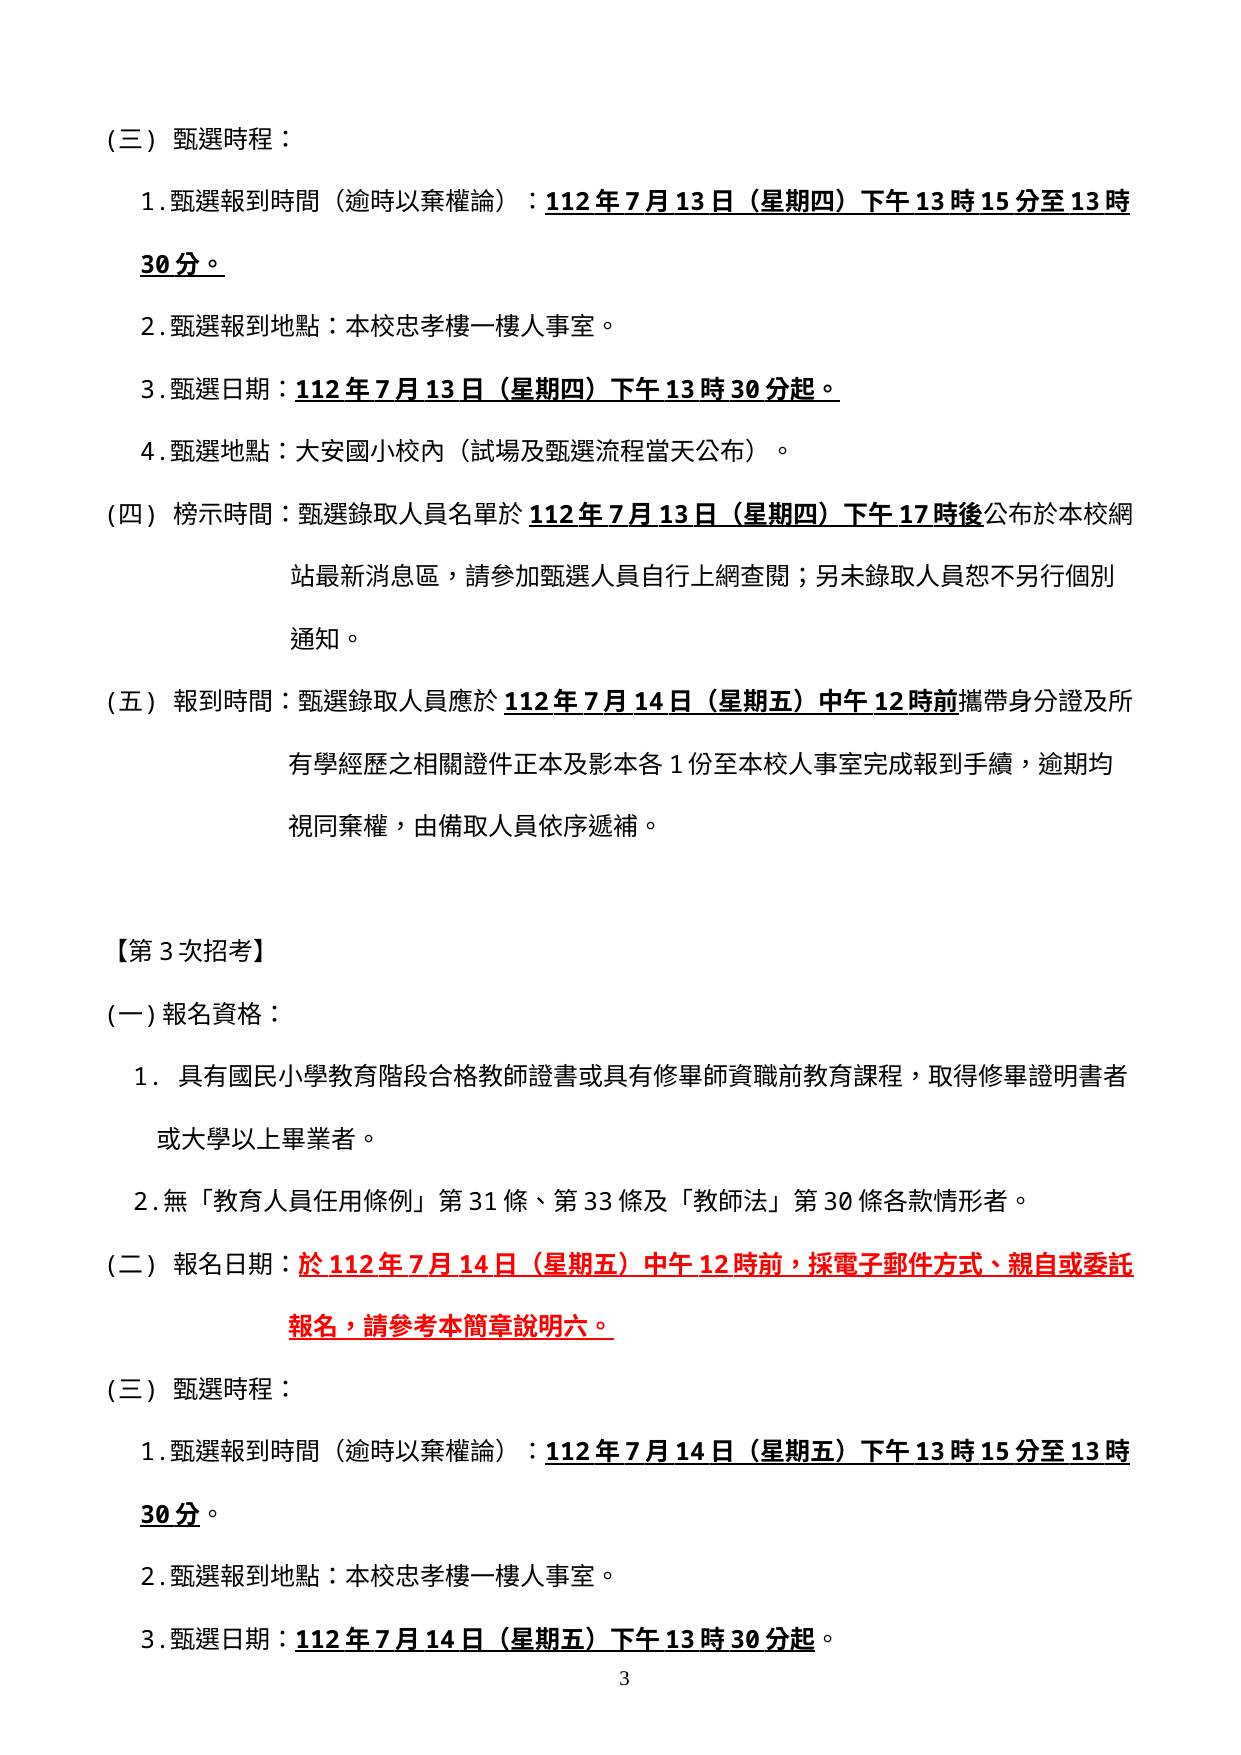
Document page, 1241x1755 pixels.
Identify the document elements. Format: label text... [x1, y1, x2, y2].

text (一) 報名資格： [103, 971, 1137, 1033]
text 1.甄選報到時間（逾時以棄權論）：112年7月13日（星期四）下午13時15分至13時30分。 [140, 158, 1137, 283]
text (三) 甄選時程： [103, 96, 1137, 158]
text (三) 甄選時程： [103, 1346, 1137, 1408]
text 2.甄選報到地點：本校忠孝樓一樓人事室。 [140, 1533, 1137, 1596]
text 1. 具有國民小學教育階段合格教師證書或具有修畢師資職前教育課程，取得修畢證明書者或大學以上畢業者。 [133, 1033, 1137, 1158]
text 4.甄選地點：大安國小校內（試場及甄選流程當天公布）。 [140, 408, 1137, 471]
text (五) 報到時間：甄選錄取人員應於112年7月14日（星期五）中午12時前攜帶身分證及所有學經歷之相關證件正本及影本各1份至本校人事室完成報到手續，逾期均視同棄權，由備取人員依序遞補。 [103, 658, 1137, 846]
text 2.甄選報到地點：本校忠孝樓一樓人事室。 [140, 283, 1137, 346]
text 【第3次招考】 [103, 908, 1137, 971]
text 3.甄選日期：112年7月14日（星期五）下午13時30分起。 [140, 1596, 1137, 1658]
text 2.無「教育人員任用條例」第31條、第33條及「教師法」第30條各款情形者。 [133, 1158, 1137, 1221]
text (四) 榜示時間：甄選錄取人員名單於112年7月13日（星期四）下午17時後公布於本校網站最新消息區，請參加甄選人員自行上網查閱；另未錄取人員恕不另行個別通知。 [103, 471, 1137, 658]
text 1.甄選報到時間（逾時以棄權論）：112年7月14日（星期五）下午13時15分至13時30分。 [140, 1408, 1137, 1533]
text 3.甄選日期：112年7月13日（星期四）下午13時30分起。 [140, 346, 1137, 408]
text (二) 報名日期：於112年7月14日（星期五）中午12時前，採電子郵件方式、親自或委託報名，請參考本簡章說明六。 [103, 1221, 1137, 1346]
